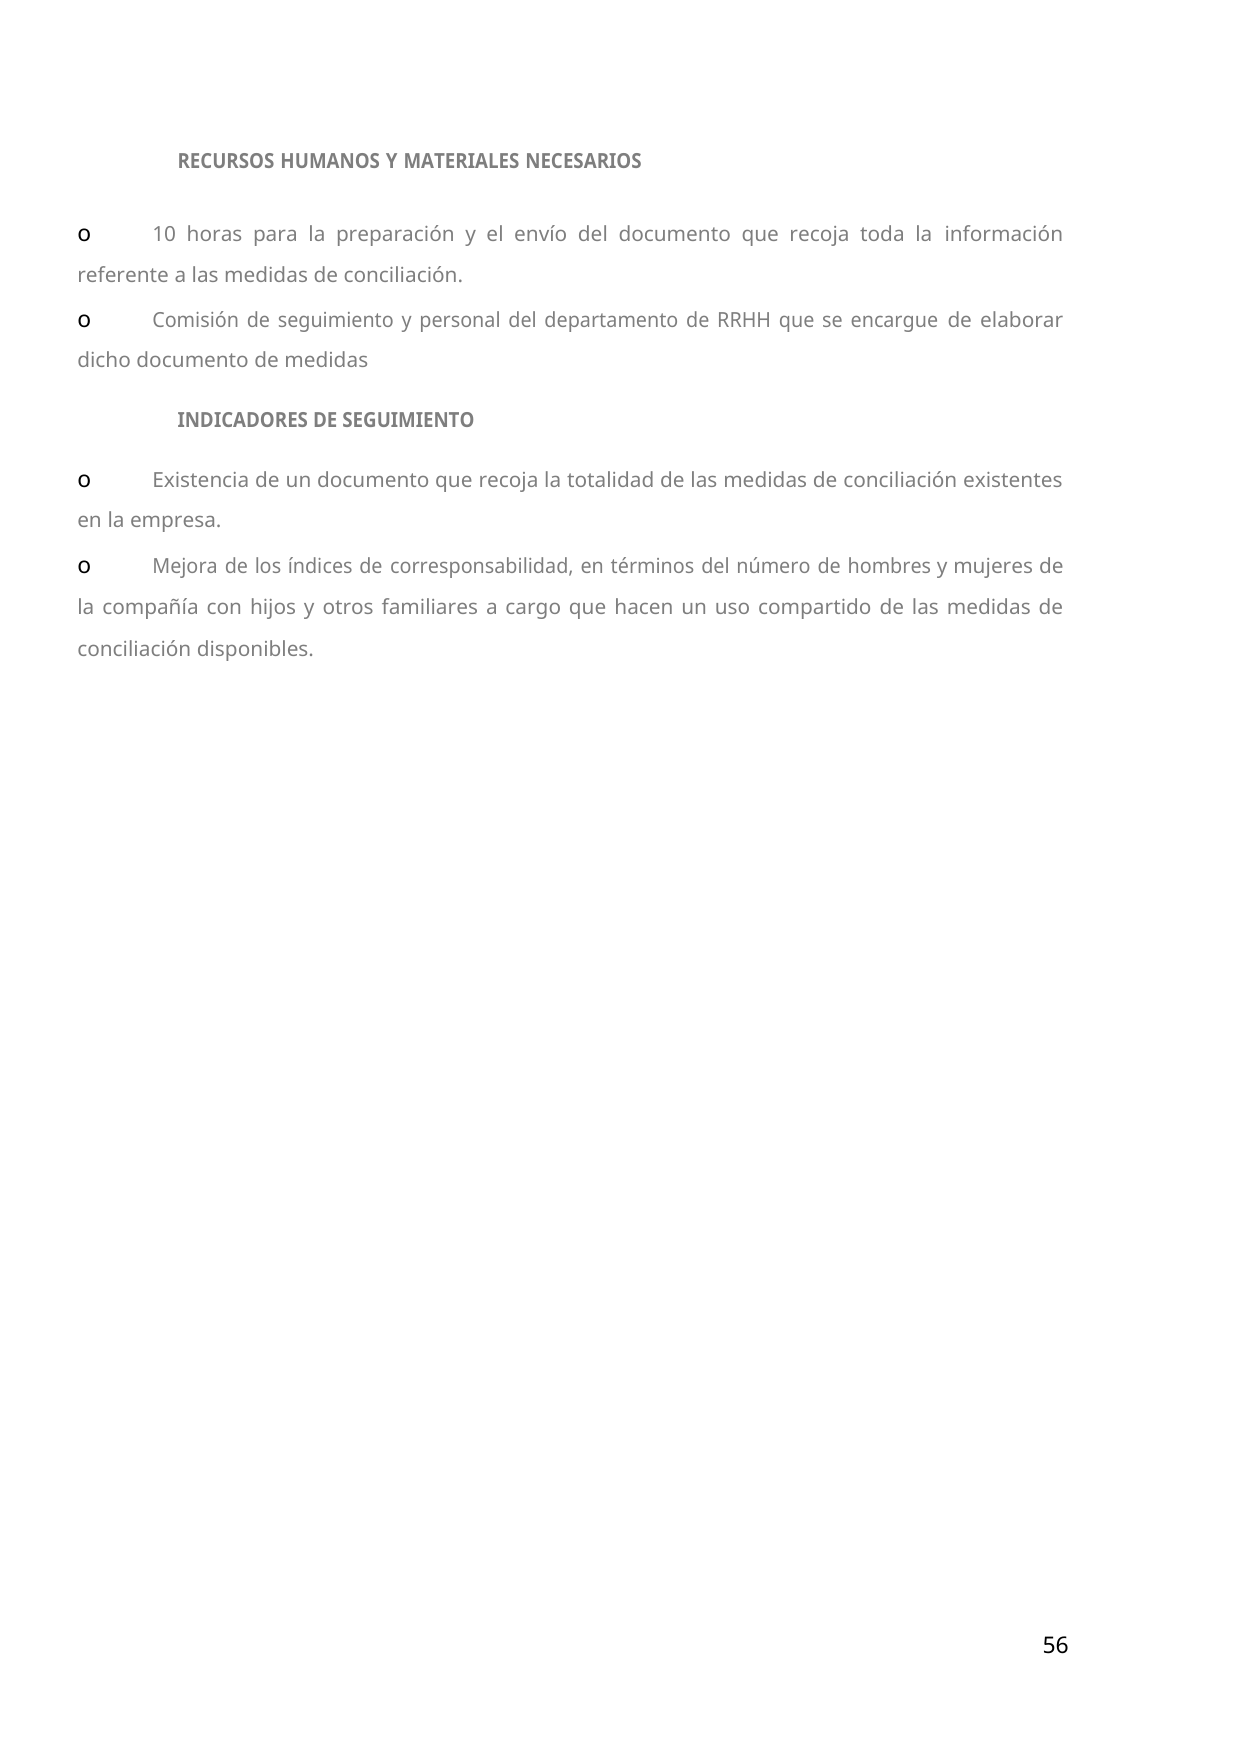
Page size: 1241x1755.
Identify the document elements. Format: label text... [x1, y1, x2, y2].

subtitle INDICADORES DE SEGUIMIENTO [177, 405, 1195, 434]
list Comisión de seguimiento y personal del departamento de RRHH que se encargue de elaborar dicho documento de medidas [77, 303, 1063, 374]
list Mejora de los índices de corresponsabilidad, en términos del número de hombres y mujeres de la compañía con hijos y otros familiares a cargo que hacen un uso compartido de las medidas de conciliación disponibles. [77, 548, 1064, 662]
list 10 horas para la preparación y el envío del documento que recoja toda la información referente a las medidas de conciliación. [77, 217, 1063, 288]
list Existencia de un documento que recoja la totalidad de las medidas de conciliación existentes en la empresa. [77, 463, 1063, 534]
subtitle RECURSOS HUMANOS Y MATERIALES NECESARIOS [177, 146, 1195, 174]
